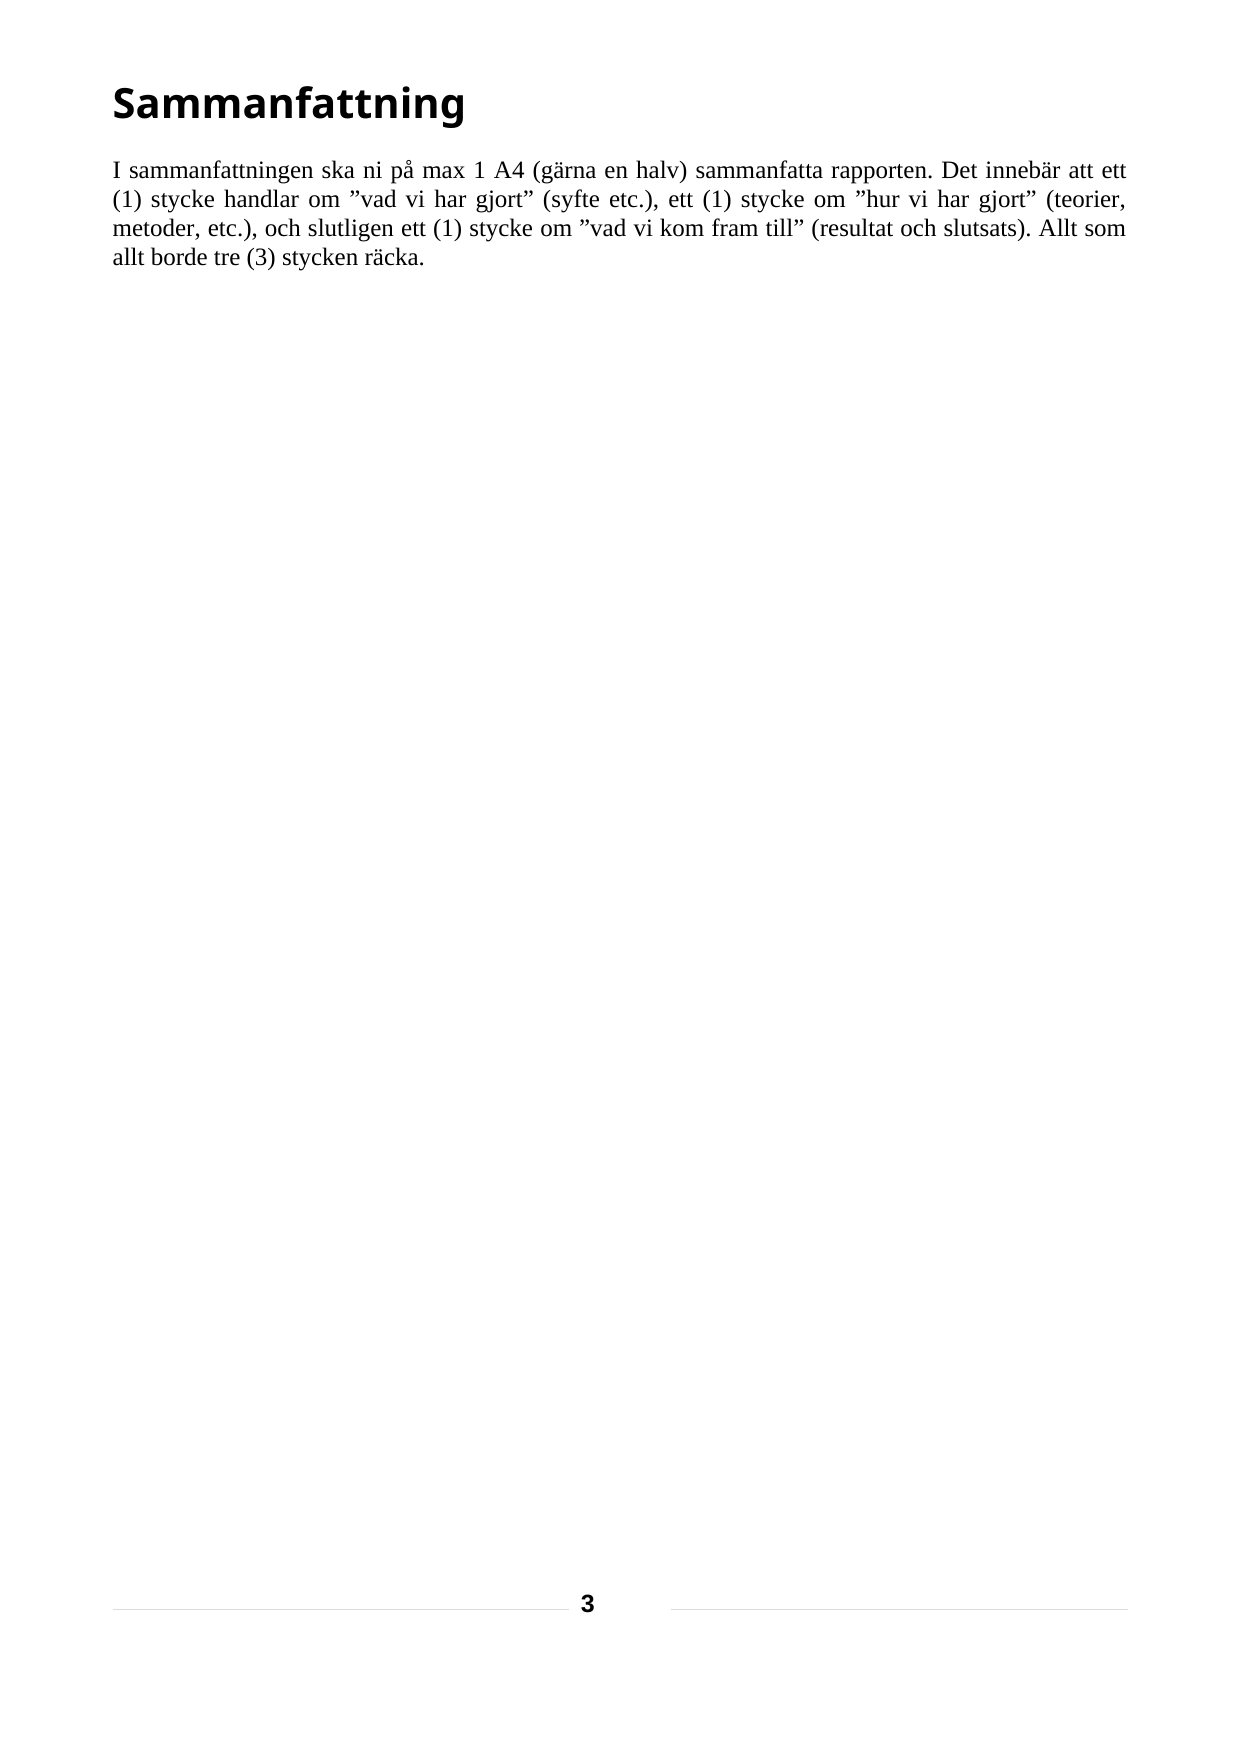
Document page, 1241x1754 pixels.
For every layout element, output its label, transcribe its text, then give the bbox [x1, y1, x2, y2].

subtitle Sammanfattning [112, 74, 1128, 131]
text I sammanfattningen ska ni på max 1 A4 (gärna en halv) sammanfatta rapporten. Det innebär att ett (1) stycke handlar om ”vad vi har gjort” (syfte etc.), ett (1) stycke om ”hur vi har gjort” (teorier, metoder, etc.), och slutligen ett (1) stycke om ”vad vi kom fram till” (resultat och slutsats). Allt som allt borde tre (3) stycken räcka. [112, 156, 1128, 271]
